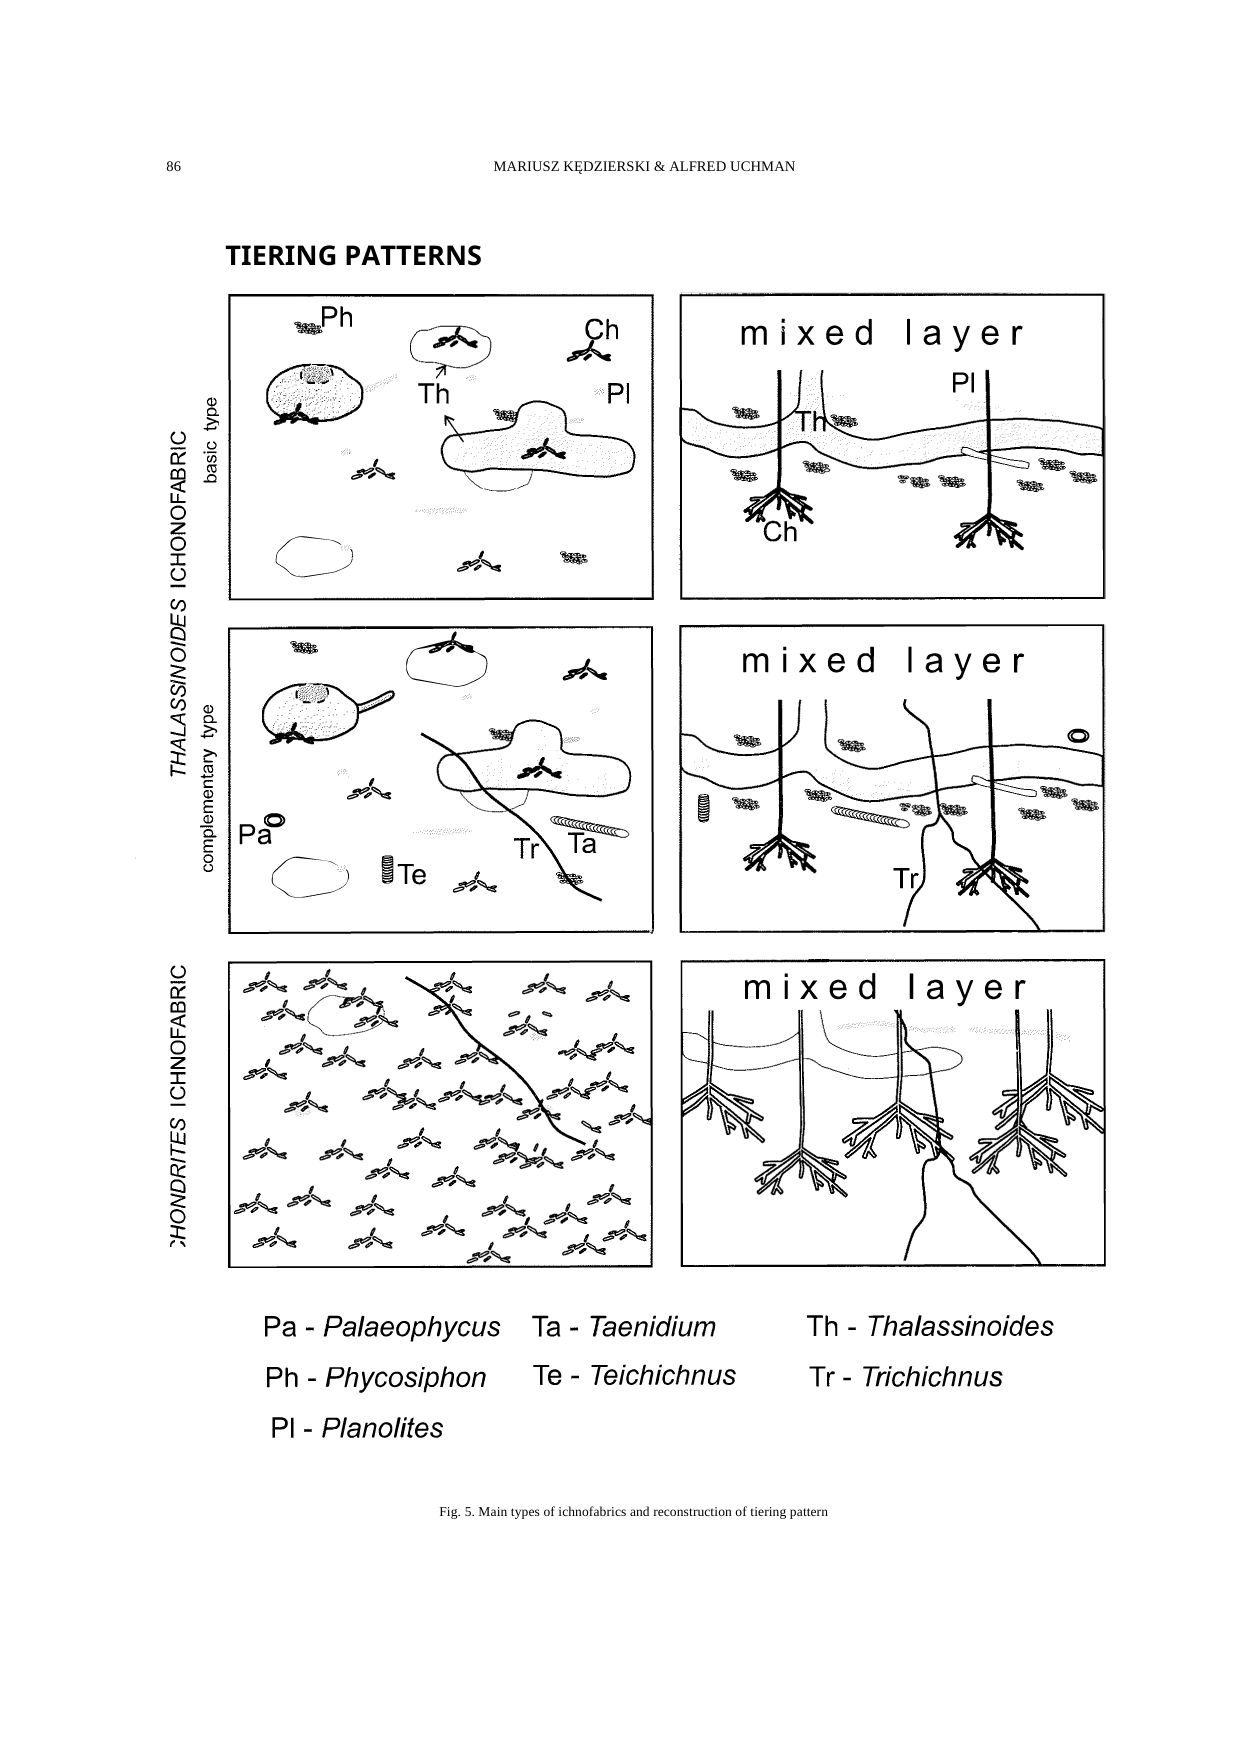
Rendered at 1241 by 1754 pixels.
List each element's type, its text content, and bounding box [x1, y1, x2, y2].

picture [679, 624, 1105, 933]
picture [225, 1297, 1091, 1466]
picture [228, 959, 1106, 1268]
picture [679, 293, 1105, 600]
text MARIUSZ KĘDZIERSKI & ALFRED UCHMAN [493, 160, 796, 174]
text Fig. 5. Main types of ichnofabrics and reconstruction of tiering pattern [439, 1506, 829, 1519]
picture [135, 394, 219, 1247]
picture [228, 294, 654, 934]
subtitle TIERING PATTERNS [225, 243, 1037, 270]
text 86 [166, 160, 181, 174]
